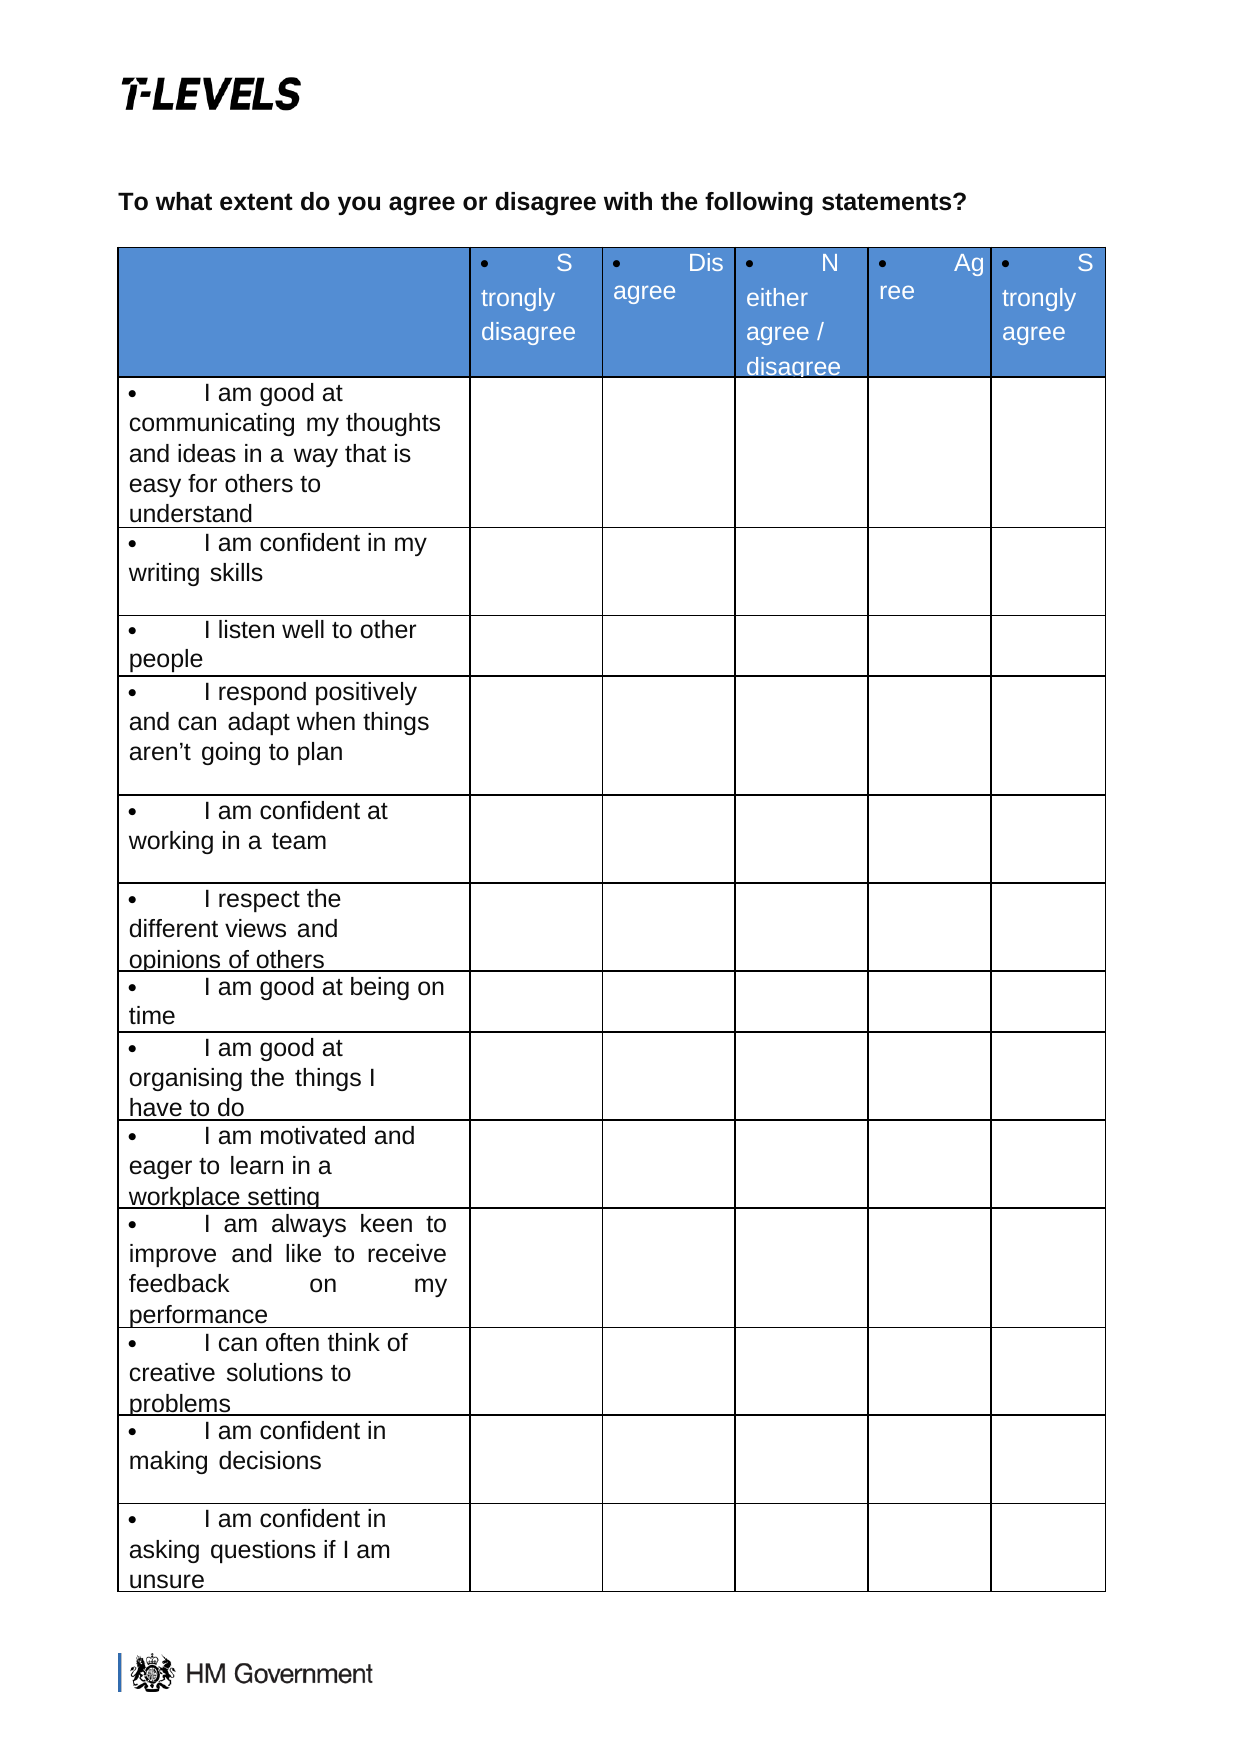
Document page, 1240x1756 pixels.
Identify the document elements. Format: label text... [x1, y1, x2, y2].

table_cell [992, 972, 1105, 1031]
table_cell I listen well to other people [119, 616, 469, 675]
table_cell [471, 1121, 602, 1207]
table_cell [992, 677, 1105, 794]
table_cell [471, 884, 602, 970]
table_cell [869, 616, 990, 675]
table_cell [471, 972, 602, 1031]
table_cell [869, 796, 990, 882]
table_cell [603, 796, 734, 882]
table_cell [992, 528, 1105, 614]
table_header [119, 248, 469, 376]
table_cell [603, 1328, 734, 1414]
table_cell [471, 1416, 602, 1502]
table_cell [869, 1121, 990, 1207]
table_cell I am confident in making decisions [119, 1416, 469, 1502]
table_cell [471, 1504, 602, 1591]
table_cell [736, 972, 867, 1031]
table_cell I respond positively and can adapt when things aren’t going to plan [119, 677, 469, 794]
table_cell [471, 616, 602, 675]
table_cell [992, 884, 1105, 970]
table_cell [603, 1209, 734, 1326]
table_cell [869, 1328, 990, 1414]
table_header Disagree [603, 248, 734, 376]
table_cell [992, 796, 1105, 882]
table_cell [992, 1033, 1105, 1119]
table_header Agree [869, 248, 990, 376]
table_cell [603, 884, 734, 970]
table_cell [736, 1209, 867, 1326]
table_cell [869, 884, 990, 970]
table_cell I am good at communicating my thoughts and ideas in a way that is easy for others to understand [119, 378, 469, 526]
table_cell [869, 1416, 990, 1502]
table_cell [736, 1504, 867, 1591]
table_cell [471, 1033, 602, 1119]
table_cell [736, 528, 867, 614]
table_cell [603, 1121, 734, 1207]
table_cell [869, 1209, 990, 1326]
table_cell [992, 1328, 1105, 1414]
table_header Strongly agree [992, 248, 1105, 376]
table_cell [603, 1416, 734, 1502]
table_cell [736, 378, 867, 526]
table_header Neither agree / disagree [858, 248, 867, 376]
table_cell [869, 677, 990, 794]
table_cell I respect the different views and opinions of others [119, 884, 469, 970]
table_cell [736, 1033, 867, 1119]
table_cell [603, 378, 734, 526]
table_cell [471, 1209, 602, 1326]
table_cell [471, 677, 602, 794]
table_cell [603, 1033, 734, 1119]
table_cell I am confident in my writing skills [119, 528, 469, 614]
table_cell I am confident at working in a team [119, 796, 469, 882]
table_cell [992, 378, 1105, 526]
table_cell [736, 677, 867, 794]
table_cell [736, 1121, 867, 1207]
table_cell [603, 528, 734, 614]
table_cell [992, 616, 1105, 675]
table_cell [992, 1504, 1105, 1591]
table_cell [736, 616, 867, 675]
table_cell [471, 528, 602, 614]
table_cell [736, 884, 867, 970]
table_cell I am good at organising the things I have to do [119, 1033, 469, 1119]
table_cell [736, 796, 867, 882]
table_cell [471, 1328, 602, 1414]
table_cell [992, 1121, 1105, 1207]
table_cell [471, 796, 602, 882]
table_cell [869, 1504, 990, 1591]
table_cell [603, 677, 734, 794]
table_cell I am good at being on time [119, 972, 469, 1031]
table_cell [992, 1209, 1105, 1326]
table_cell [869, 1033, 990, 1119]
table_cell [603, 972, 734, 1031]
table_cell [992, 1416, 1105, 1502]
table_cell I am motivated and eager to learn in a workplace setting [119, 1121, 469, 1207]
table_cell [471, 378, 602, 526]
table_cell [736, 1328, 867, 1414]
table_cell I can often think of creative solutions to problems [119, 1328, 469, 1414]
table_cell [603, 616, 734, 675]
table_cell I am confident in asking questions if I am unsure [119, 1504, 469, 1591]
table_cell [736, 1416, 867, 1502]
table_header Strongly disagree [471, 248, 602, 376]
table_cell [869, 528, 990, 614]
table_cell [869, 972, 990, 1031]
table_header Neither agree / disagree [736, 248, 747, 376]
table_cell [603, 1504, 734, 1591]
subtitle To what extent do you agree or disagree with the following statements? [118, 187, 1119, 216]
table_cell I am always keen to improve and like to receive feedback on my performance [119, 1209, 469, 1326]
table_cell [869, 378, 990, 526]
